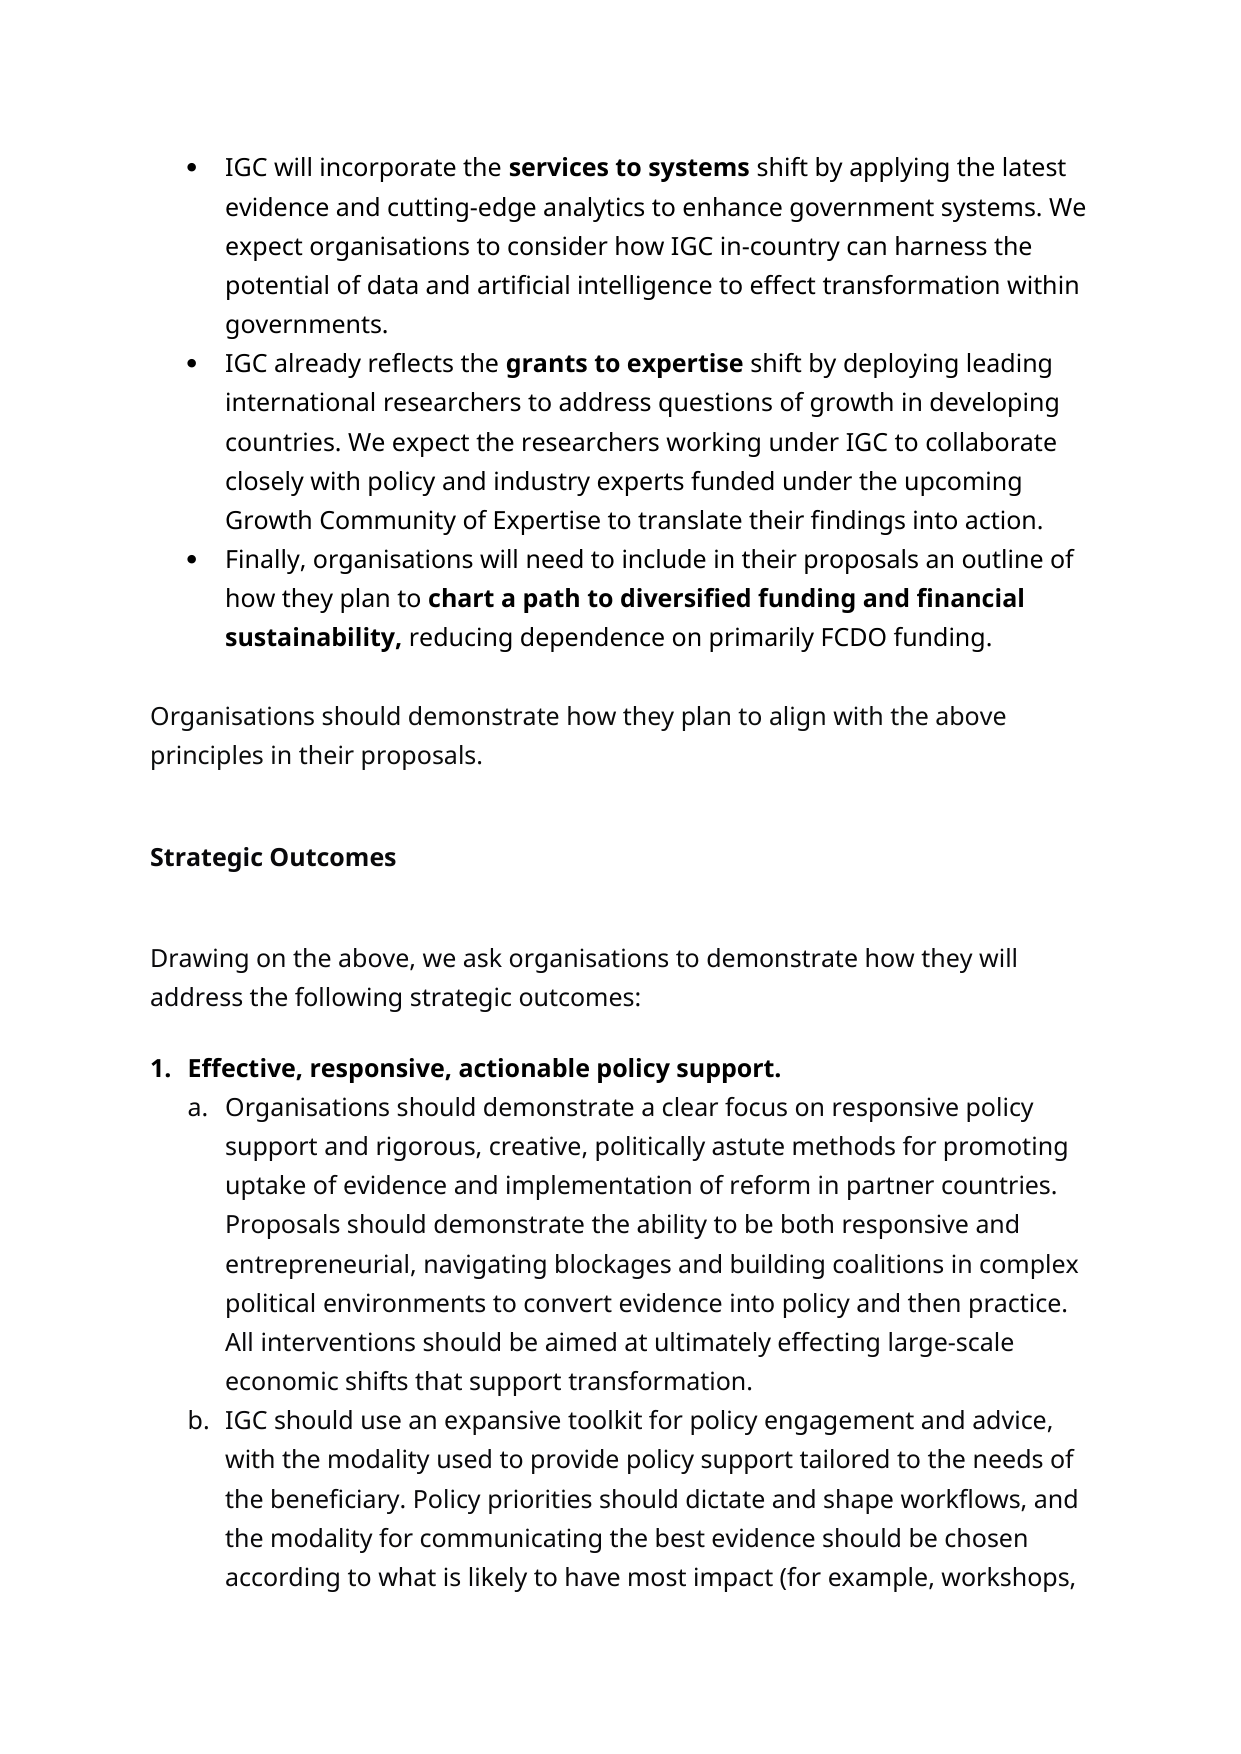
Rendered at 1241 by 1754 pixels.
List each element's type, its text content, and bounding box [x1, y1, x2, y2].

list Organisations should demonstrate a clear focus on responsive policy support and rigorous, creative, politically astute methods for promoting uptake of evidence and implementation of reform in partner countries. Proposals should demonstrate the ability to be both responsive and entrepreneurial, navigating blockages and building coalitions in complex political environments to convert evidence into policy and then practice. All interventions should be aimed at ultimately effecting large-scale economic shifts that support transformation. [187, 1089, 1090, 1398]
text Strategic Outcomes [150, 839, 1090, 873]
list IGC will incorporate the services to systems shift by applying the latest evidence and cutting-edge analytics to enhance government systems. We expect organisations to consider how IGC in-country can harness the potential of data and artificial intelligence to effect transformation within governments. [187, 150, 1090, 341]
text Drawing on the above, we ask organisations to demonstrate how they will address the following strategic outcomes: [150, 941, 1090, 1014]
list IGC already reflects the grants to expertise shift by deploying leading international researchers to address questions of growth in developing countries. We expect the researchers working under IGC to collaborate closely with policy and industry experts funded under the upcoming Growth Community of Expertise to translate their findings into action. [187, 346, 1090, 537]
list IGC should use an expansive toolkit for policy engagement and advice, with the modality used to provide policy support tailored to the needs of the beneficiary. Policy priorities should dictate and shape workflows, and the modality for communicating the best evidence should be chosen according to what is likely to have most impact (for example, workshops, [187, 1403, 1090, 1594]
list Finally, organisations will need to include in their proposals an outline of how they plan to chart a path to diversified funding and financial sustainability, reducing dependence on primarily FCDO funding. [187, 542, 1090, 654]
list Effective, responsive, actionable policy support. [150, 1050, 1090, 1084]
text Organisations should demonstrate how they plan to align with the above principles in their proposals. [150, 698, 1090, 772]
